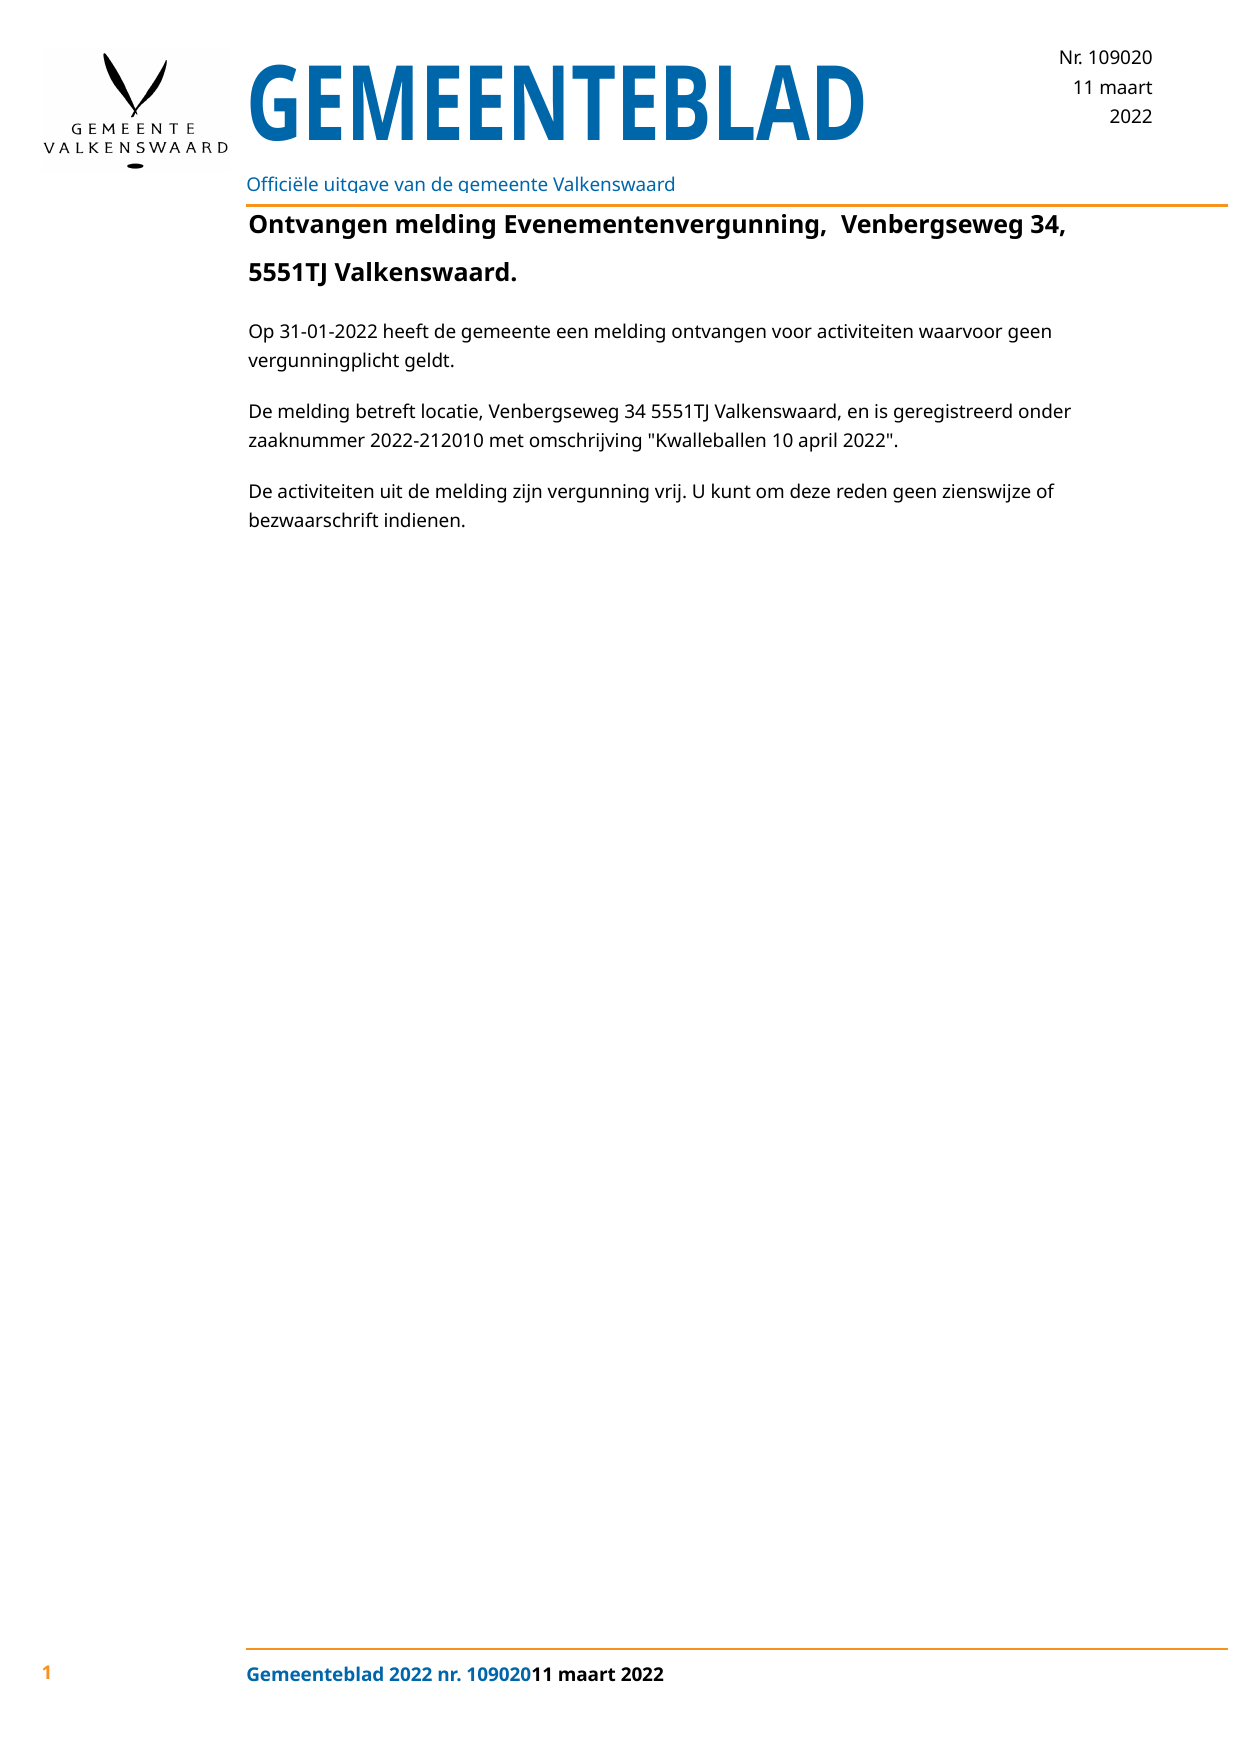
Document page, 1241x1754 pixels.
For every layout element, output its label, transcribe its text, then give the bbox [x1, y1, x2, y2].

picture [41, 47, 231, 172]
text De activiteiten uit de melding zijn vergunning vrij. U kunt om deze reden geen zienswijze of bezwaarschrift indienen. [248, 478, 1152, 533]
text De melding betreft locatie, Venbergseweg 34 5551TJ Valkenswaard, en is geregistreerd onder zaaknummer 2022-212010 met omschrijving "Kwalleballen 10 april 2022". [248, 398, 1152, 453]
text Op 31-01-2022 heeft de gemeente een melding ontvangen voor activiteiten waarvoor geen vergunningplicht geldt. [248, 318, 1152, 373]
text Ontvangen melding Evenementenvergunning, Venbergseweg 34, 5551TJ Valkenswaard. [248, 207, 1152, 288]
